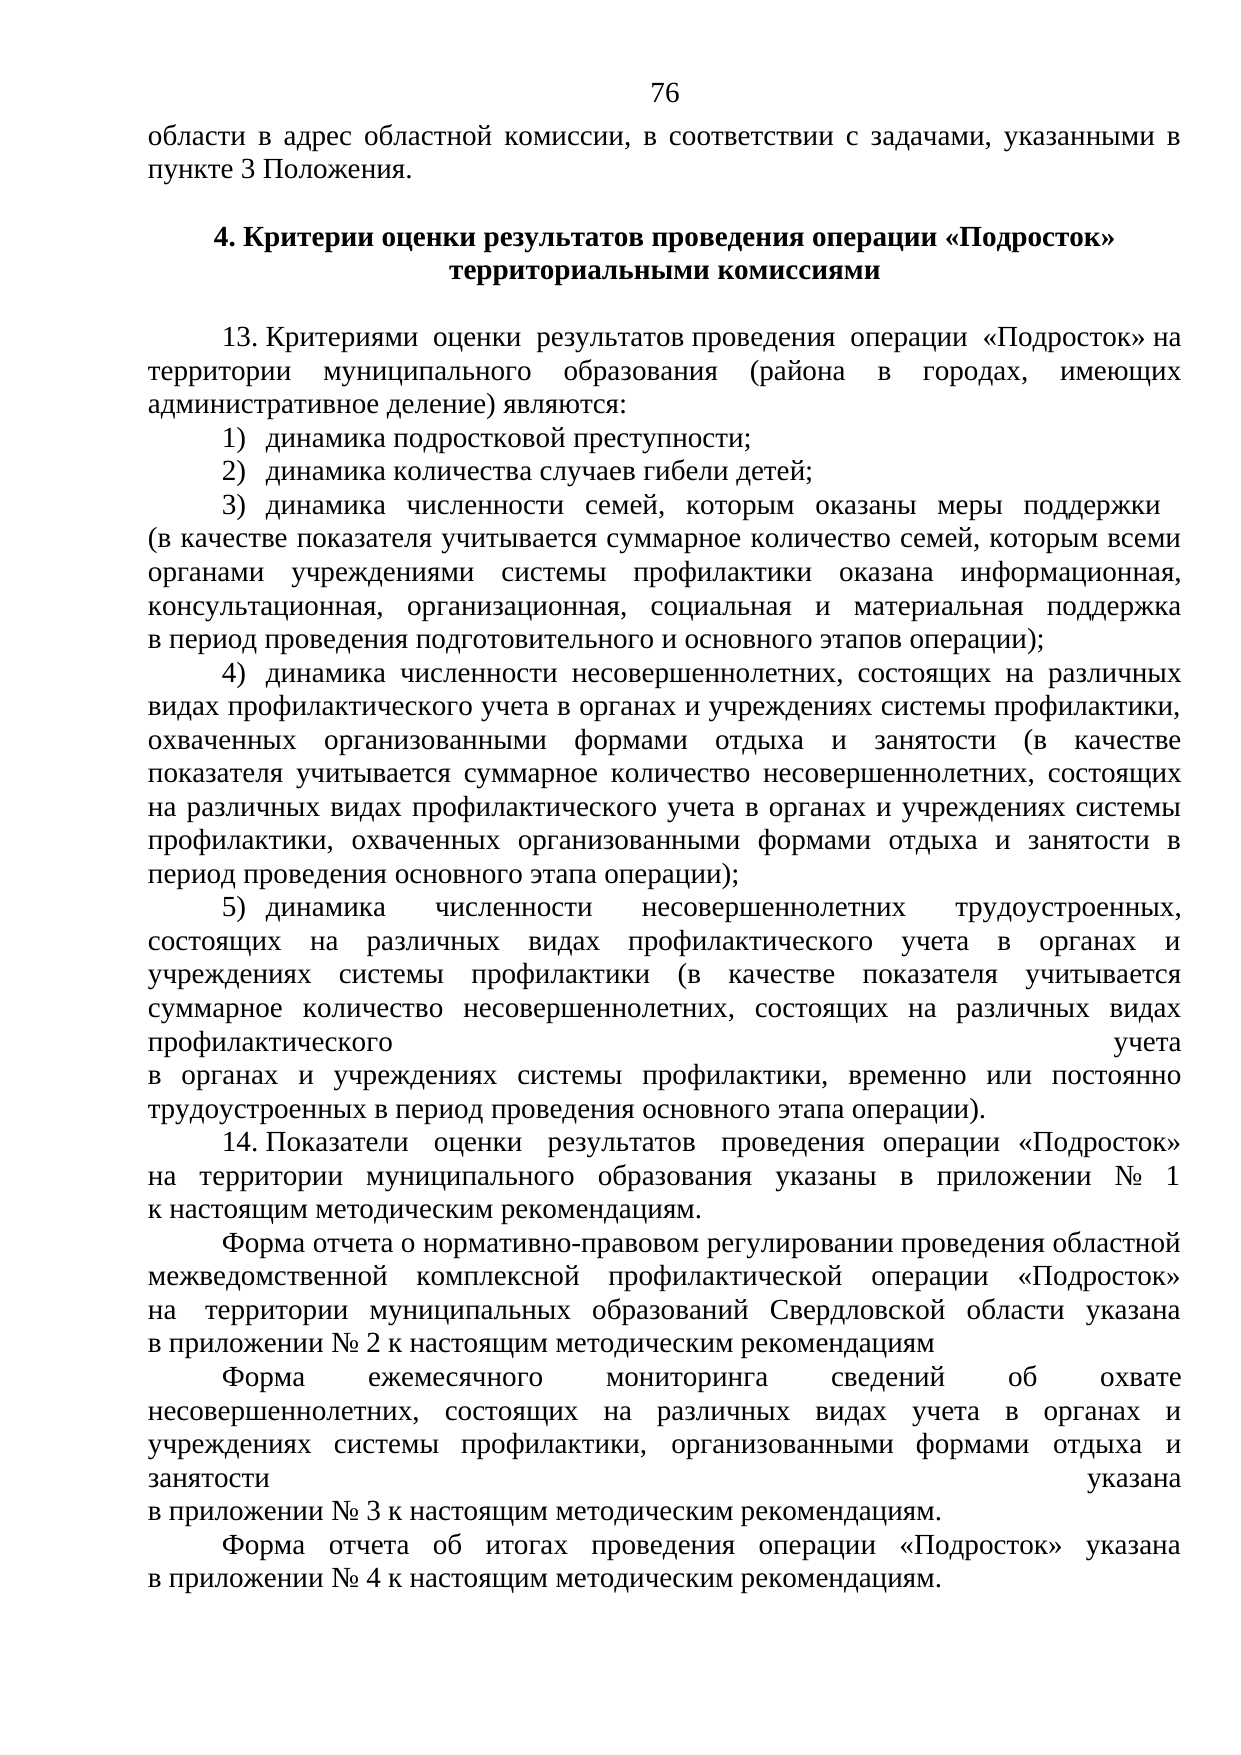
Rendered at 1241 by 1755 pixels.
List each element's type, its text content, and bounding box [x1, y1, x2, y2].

list динамика численности несовершеннолетних, состоящих на различных видах профилактического учета в органах и учреждениях системы профилактики, охваченных организованными формами отдыха и занятости (в качестве показателя учитывается суммарное количество несовершеннолетних, состоящих на различных видах профилактического учета в органах и учреждениях системы профилактики, охваченных организованными формами отдыха и занятости в период проведения основного этапа операции); [148, 655, 1182, 889]
subtitle 4. Критерии оценки результатов проведения операции «Подросток» территориальными комиссиями [148, 219, 1182, 286]
text 13. Критериями оценки результатов проведения операции «Подросток» на территории муниципального образования (района в городах, имеющих административное деление) являются: [148, 319, 1182, 420]
list динамика численности несовершеннолетних трудоустроенных, состоящих на различных видах профилактического учета в органах и учреждениях системы профилактики (в качестве показателя учитывается суммарное количество несовершеннолетних, состоящих на различных видах профилактического учета в органах и учреждениях системы профилактики, временно или постоянно трудоустроенных в период проведения основного этапа операции). [148, 889, 1182, 1124]
text области в адрес областной комиссии, в соответствии с задачами, указанными в пункте 3 Положения. [148, 118, 1182, 185]
text Форма отчета об итогах проведения операции «Подросток» указана в приложении № 4 к настоящим методическим рекомендациям. [148, 1527, 1182, 1594]
text 14. Показатели оценки результатов проведения операции «Подросток» на территории муниципального образования указаны в приложении № 1 к настоящим методическим рекомендациям. [148, 1124, 1182, 1225]
list динамика количества случаев гибели детей; [148, 453, 1182, 487]
text Форма ежемесячного мониторинга сведений об охвате несовершеннолетних, состоящих на различных видах учета в органах и учреждениях системы профилактики, организованными формами отдыха и занятости указана в приложении № 3 к настоящим методическим рекомендациям. [148, 1359, 1182, 1527]
list динамика подростковой преступности; [148, 420, 1182, 453]
text Форма отчета о нормативно-правовом регулировании проведения областной межведомственной комплексной профилактической операции «Подросток» на территории муниципальных образований Свердловской области указана в приложении № 2 к настоящим методическим рекомендациям [148, 1225, 1182, 1359]
list динамика численности семей, которым оказаны меры поддержки (в качестве показателя учитывается суммарное количество семей, которым всеми органами учреждениями системы профилактики оказана информационная, консультационная, организационная, социальная и материальная поддержка в период проведения подготовительного и основного этапов операции); [148, 487, 1182, 655]
